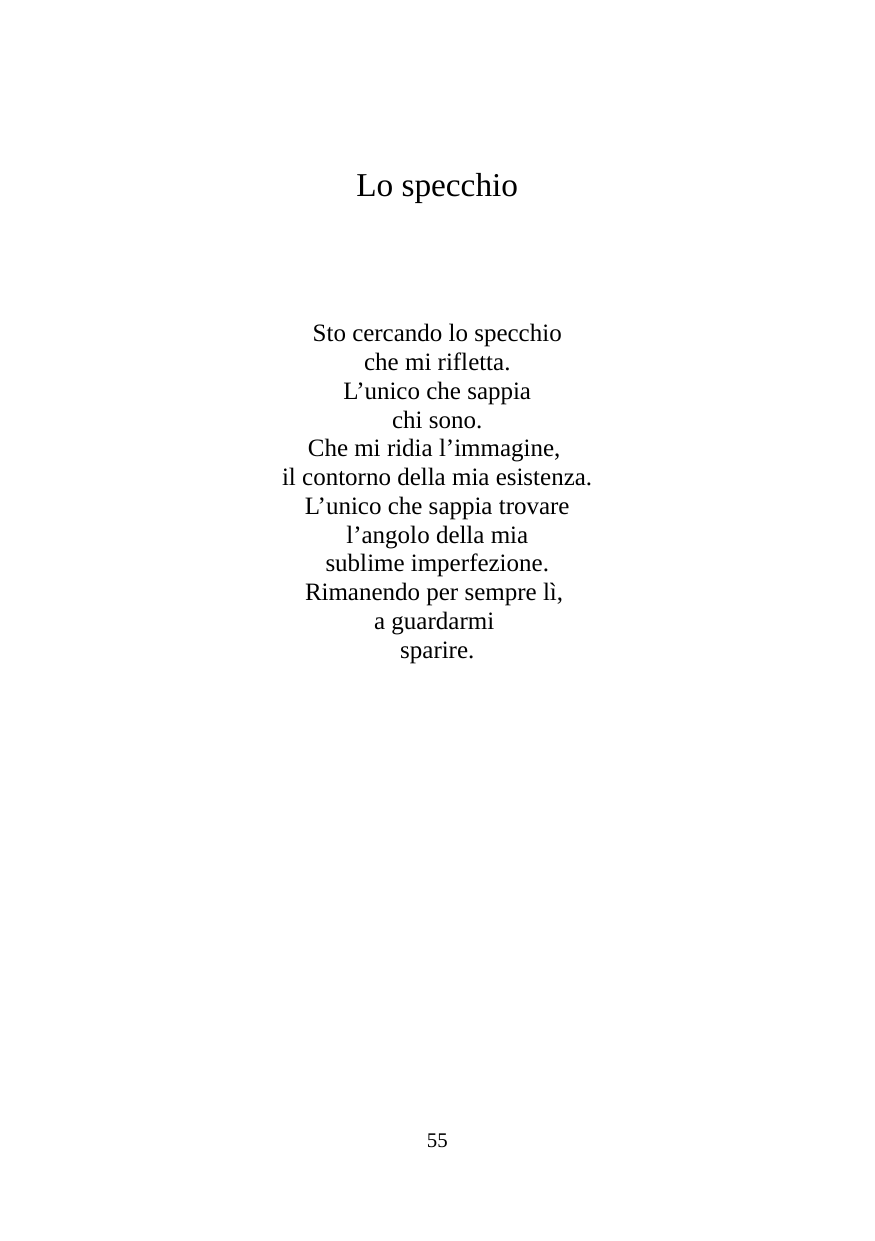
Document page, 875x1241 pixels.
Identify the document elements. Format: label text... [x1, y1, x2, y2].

text sublime imperfezione. [88, 548, 786, 577]
text L’unico che sappia [88, 376, 786, 405]
text che mi rifletta. [88, 347, 786, 376]
text sparire. [88, 635, 786, 663]
text il contorno della mia esistenza. [88, 462, 786, 491]
text a guardarmi [88, 606, 786, 635]
text Sto cercando lo specchio [88, 318, 786, 347]
text Rimanendo per sempre lì, [88, 577, 786, 606]
text l’angolo della mia [88, 520, 786, 548]
subtitle Lo specchio [88, 165, 786, 203]
text chi sono. [88, 405, 786, 433]
text L’unico che sappia trovare [88, 491, 786, 520]
text Che mi ridia l’immagine, [88, 433, 786, 462]
